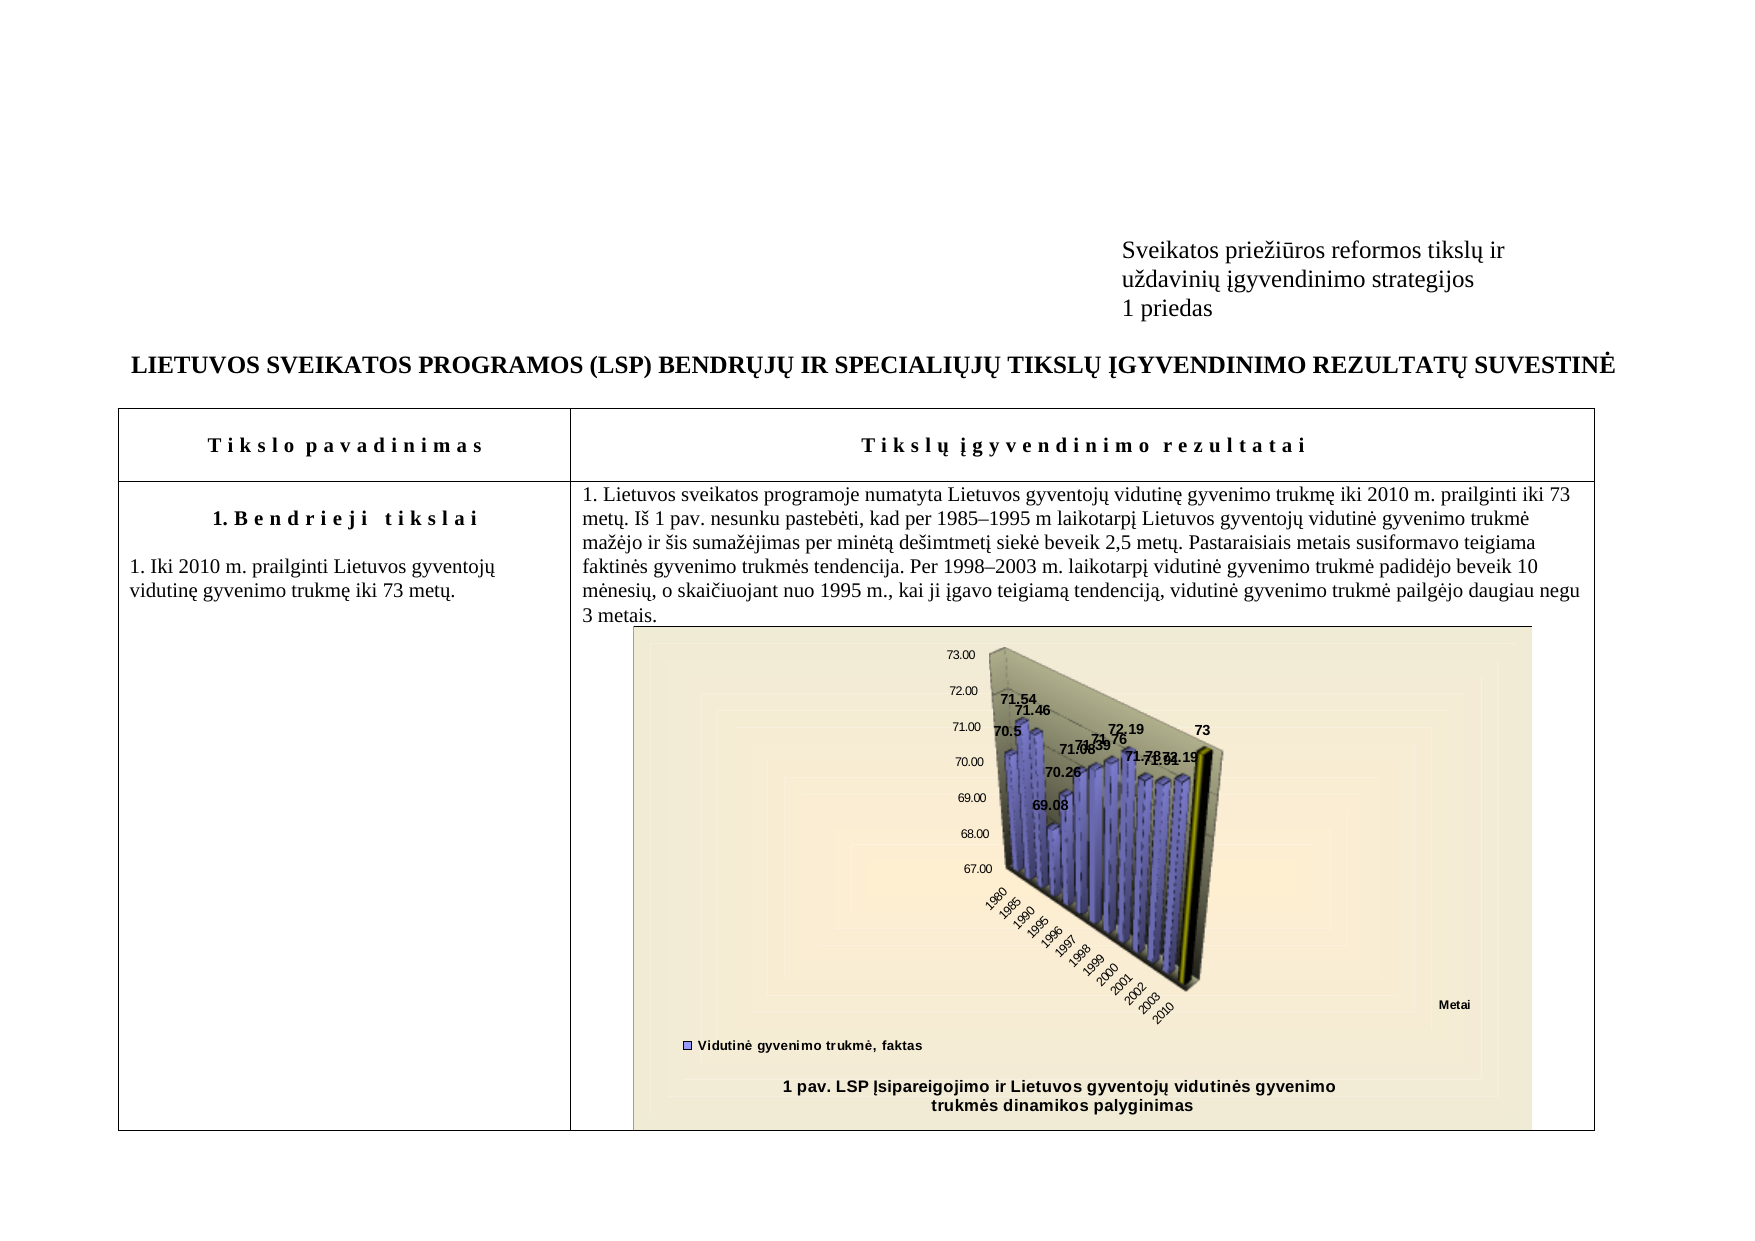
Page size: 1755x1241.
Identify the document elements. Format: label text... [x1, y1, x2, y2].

table_cell 1.Bendrieji tikslai 1. Iki 2010 m. prailginti Lietuvos gyventojų vidutinę gyvenimo trukmę iki 73 metų. [119, 482, 570, 1130]
text LIETUVOS SVEIKATOS PROGRAMOS (LSP) BENDRŲJŲ IR SPECIALIŲJŲ TIKSLŲ ĮGYVENDINIMO REZULTATŲ SUVESTINĖ [118, 350, 1636, 379]
text Sveikatos priežiūros reformos tikslų ir [1122, 235, 1636, 264]
table_header Tikslo pavadinimas [119, 409, 570, 481]
text uždavinių įgyvendinimo strategijos [1122, 264, 1636, 293]
text 1 priedas [1122, 293, 1636, 322]
table_cell 1. Lietuvos sveikatos programoje numatyta Lietuvos gyventojų vidutinę gyvenimo trukmę iki 2010 m. prailginti iki 73 metų. Iš 1 pav. nesunku pastebėti, kad per 1985–1995 m laikotarpį Lietuvos gyventojų vidutinė gyvenimo trukmė mažėjo ir šis sumažėjimas per minėtą dešimtmetį siekė beveik 2,5 metų. Pastaraisiais metais susiformavo teigiama faktinės gyvenimo trukmės tendencija. Per 1998–2003 m. laikotarpį vidutinė gyvenimo trukmė padidėjo beveik 10 mėnesių, o skaičiuojant nuo 1995 m., kai ji įgavo teigiamą tendenciją, vidutinė gyvenimo trukmė pailgėjo daugiau negu 3 metais. 2. Palyginimas. Vakarų Europoje vidutinė gyvenimo trukmė siekia 78,7 metų, naujosiose Europos Sąjungos valstybėse narėse svyruoja nuo 70 metų iki 76 metų. Tarp Baltijos šalių Lietuvos gyventojų vidutinė gyvenimo trukmė yra ilgiausia (2001 m. duomenys): Lietuvoje – 71,8 metų, Latvijoje – 70,1 metų, Estijoje – 70,7 metų. 3. Kaip matyti iš 2 pav., pakankamai ilgą laikotarpį užsitęsė gimusiųjų skaičiaus mažėjimo tendencija Lietuvoje. Tik 2003 m. gimusiųjų skaičius pradėjo didėti. [571, 482, 1594, 1130]
table_header Tikslų įgyvendinimo rezultatai [571, 409, 1594, 481]
